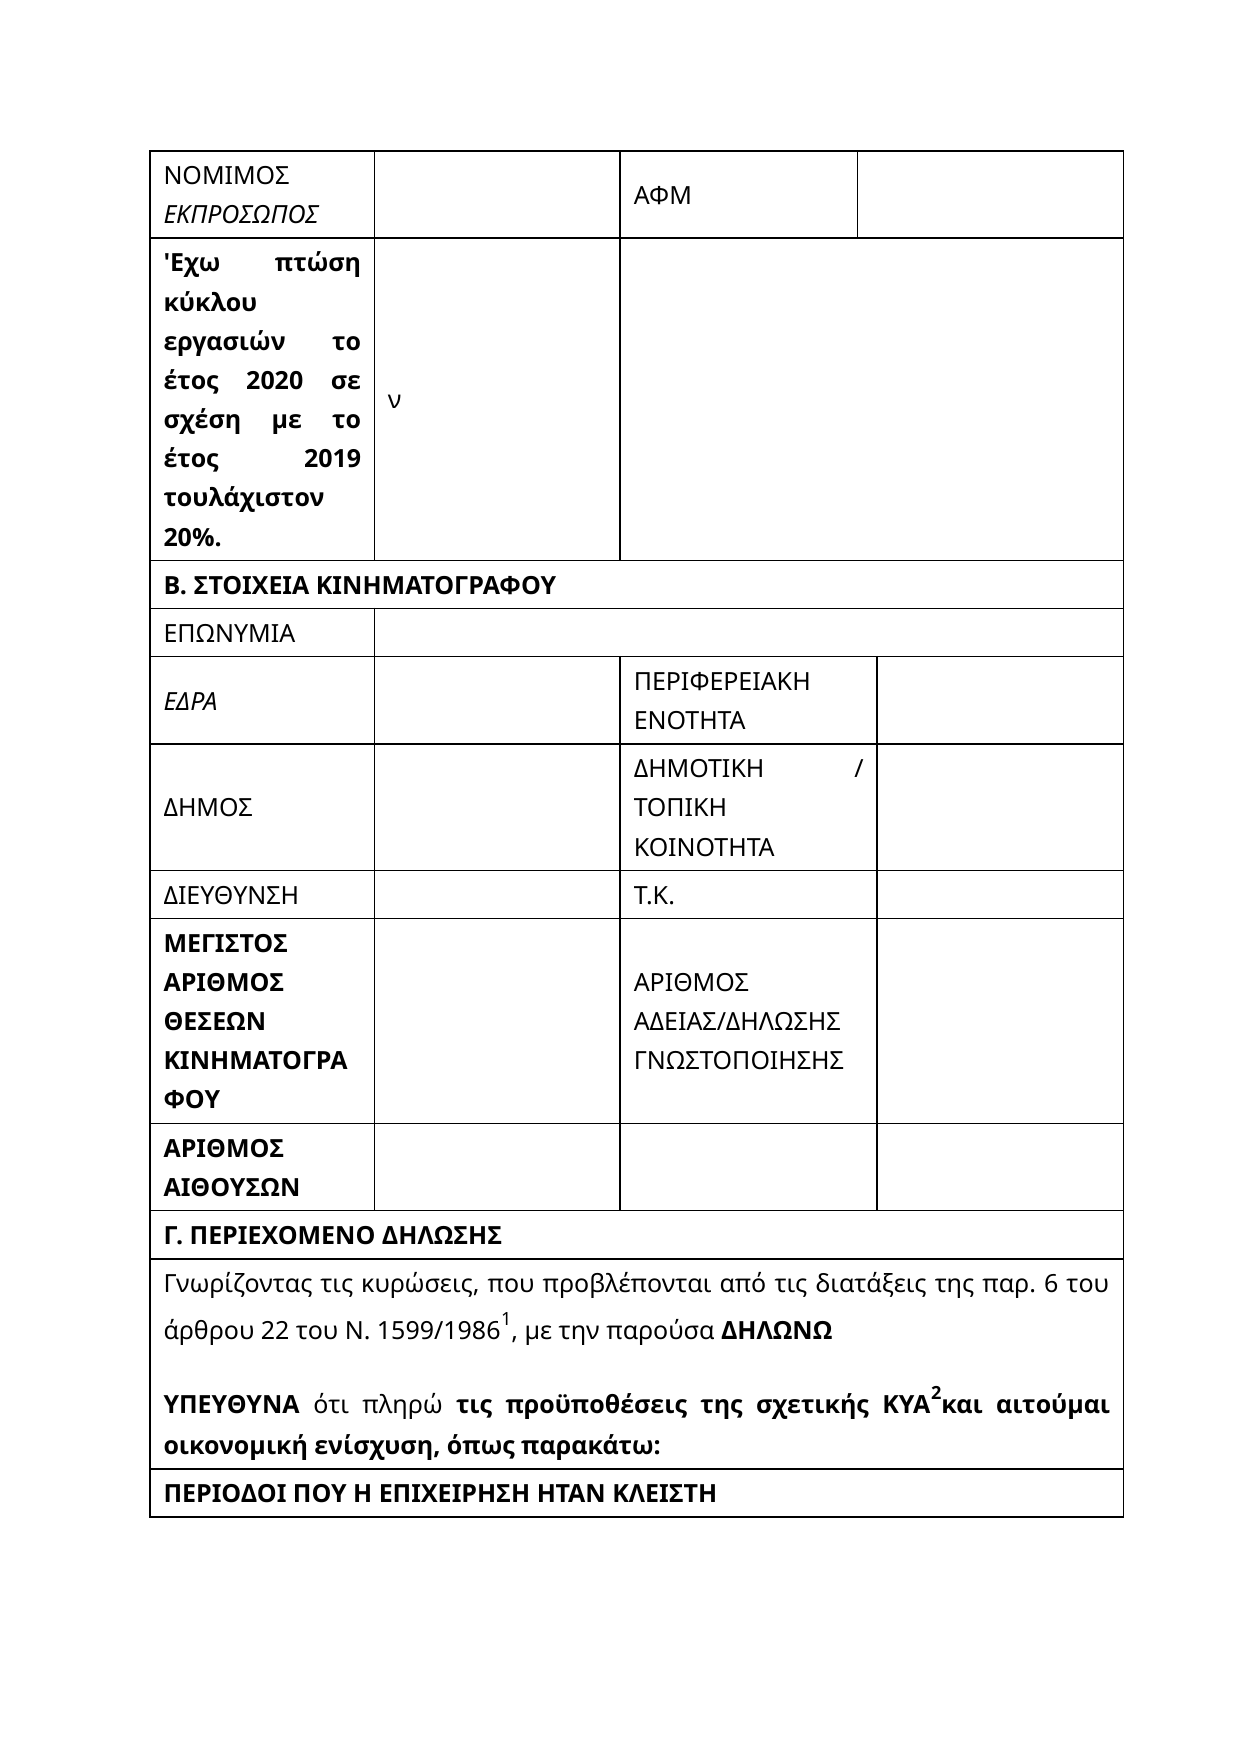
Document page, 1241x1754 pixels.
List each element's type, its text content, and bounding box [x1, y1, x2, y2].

table_cell ΠΕΡΙΦΕΡΕΙΑΚΗ ΕΝΟΤΗΤΑ [621, 657, 876, 743]
table_cell [375, 919, 619, 1122]
table_cell [375, 152, 619, 237]
table_cell [375, 745, 619, 869]
table_cell [878, 919, 1123, 1122]
table_cell [375, 871, 619, 918]
table_cell Γ. ΠΕΡΙΕΧΟΜΕΝΟ ΔΗΛΩΣΗΣ [151, 1211, 1123, 1258]
table_cell ΝΟΜΙΜΟΣ ΕΚΠΡΟΣΩΠΟΣ [151, 152, 374, 237]
table_cell ΑΦΜ [621, 152, 857, 237]
table_cell ΕΔΡΑ [151, 657, 374, 743]
table_cell Τ.Κ. [621, 871, 876, 918]
table_cell [621, 239, 1123, 559]
table_cell Γνωρίζοντας τις κυρώσεις, που προβλέπονται από τις διατάξεις της παρ. 6 του άρθρου 22 του Ν. 1599/19861, με την παρούσα ΔΗΛΩΝΩ ΥΠΕΥΘΥΝΑ ότι πληρώ τις προϋποθέσεις της σχετικής ΚΥΑ2και αιτούμαι οικονομική ενίσχυση, όπως παρακάτω: [151, 1260, 1123, 1468]
table_cell ΑΡΙΘΜΟΣ ΑΔΕΙΑΣ/ΔΗΛΩΣΗΣ ΓΝΩΣΤΟΠΟΙΗΣΗΣ [621, 919, 876, 1122]
table_cell [375, 609, 1123, 656]
table_cell 'Εχω πτώση κύκλου εργασιών το έτος 2020 σε σχέση με το έτος 2019 τουλάχιστον 20%. [151, 239, 374, 559]
table_cell ΕΠΩΝΥΜΙΑ [151, 609, 374, 656]
table_cell [878, 1124, 1123, 1210]
table_cell [878, 657, 1123, 743]
table_cell ΔΙΕΥΘΥΝΣΗ [151, 871, 374, 918]
table_cell ν [375, 239, 619, 559]
table_cell [621, 1124, 876, 1210]
table_cell Β. ΣΤΟΙΧΕΙΑ ΚΙΝΗΜΑΤΟΓΡΑΦΟΥ [151, 561, 1123, 608]
table_cell [375, 1124, 619, 1210]
table_cell ΜΕΓΙΣΤΟΣ ΑΡΙΘΜΟΣ ΘΕΣΕΩΝ ΚΙΝΗΜΑΤΟΓΡΑΦΟΥ [151, 919, 374, 1122]
table_cell ΑΡΙΘΜΟΣ ΑΙΘΟΥΣΩΝ [151, 1124, 374, 1210]
table_cell [878, 871, 1123, 918]
table_cell ΠΕΡΙΟΔΟΙ ΠΟΥ Η ΕΠΙΧΕΙΡΗΣΗ ΗΤΑΝ ΚΛΕΙΣΤΗ [151, 1470, 1123, 1516]
table_cell [878, 745, 1123, 869]
table_cell [375, 657, 619, 743]
table_cell ΔΗΜΟΤΙΚΗ / ΤΟΠΙΚΗ ΚΟΙΝΟΤΗΤΑ [621, 745, 876, 869]
table_cell ΔΗΜΟΣ [151, 745, 374, 869]
table_cell [858, 152, 1123, 237]
